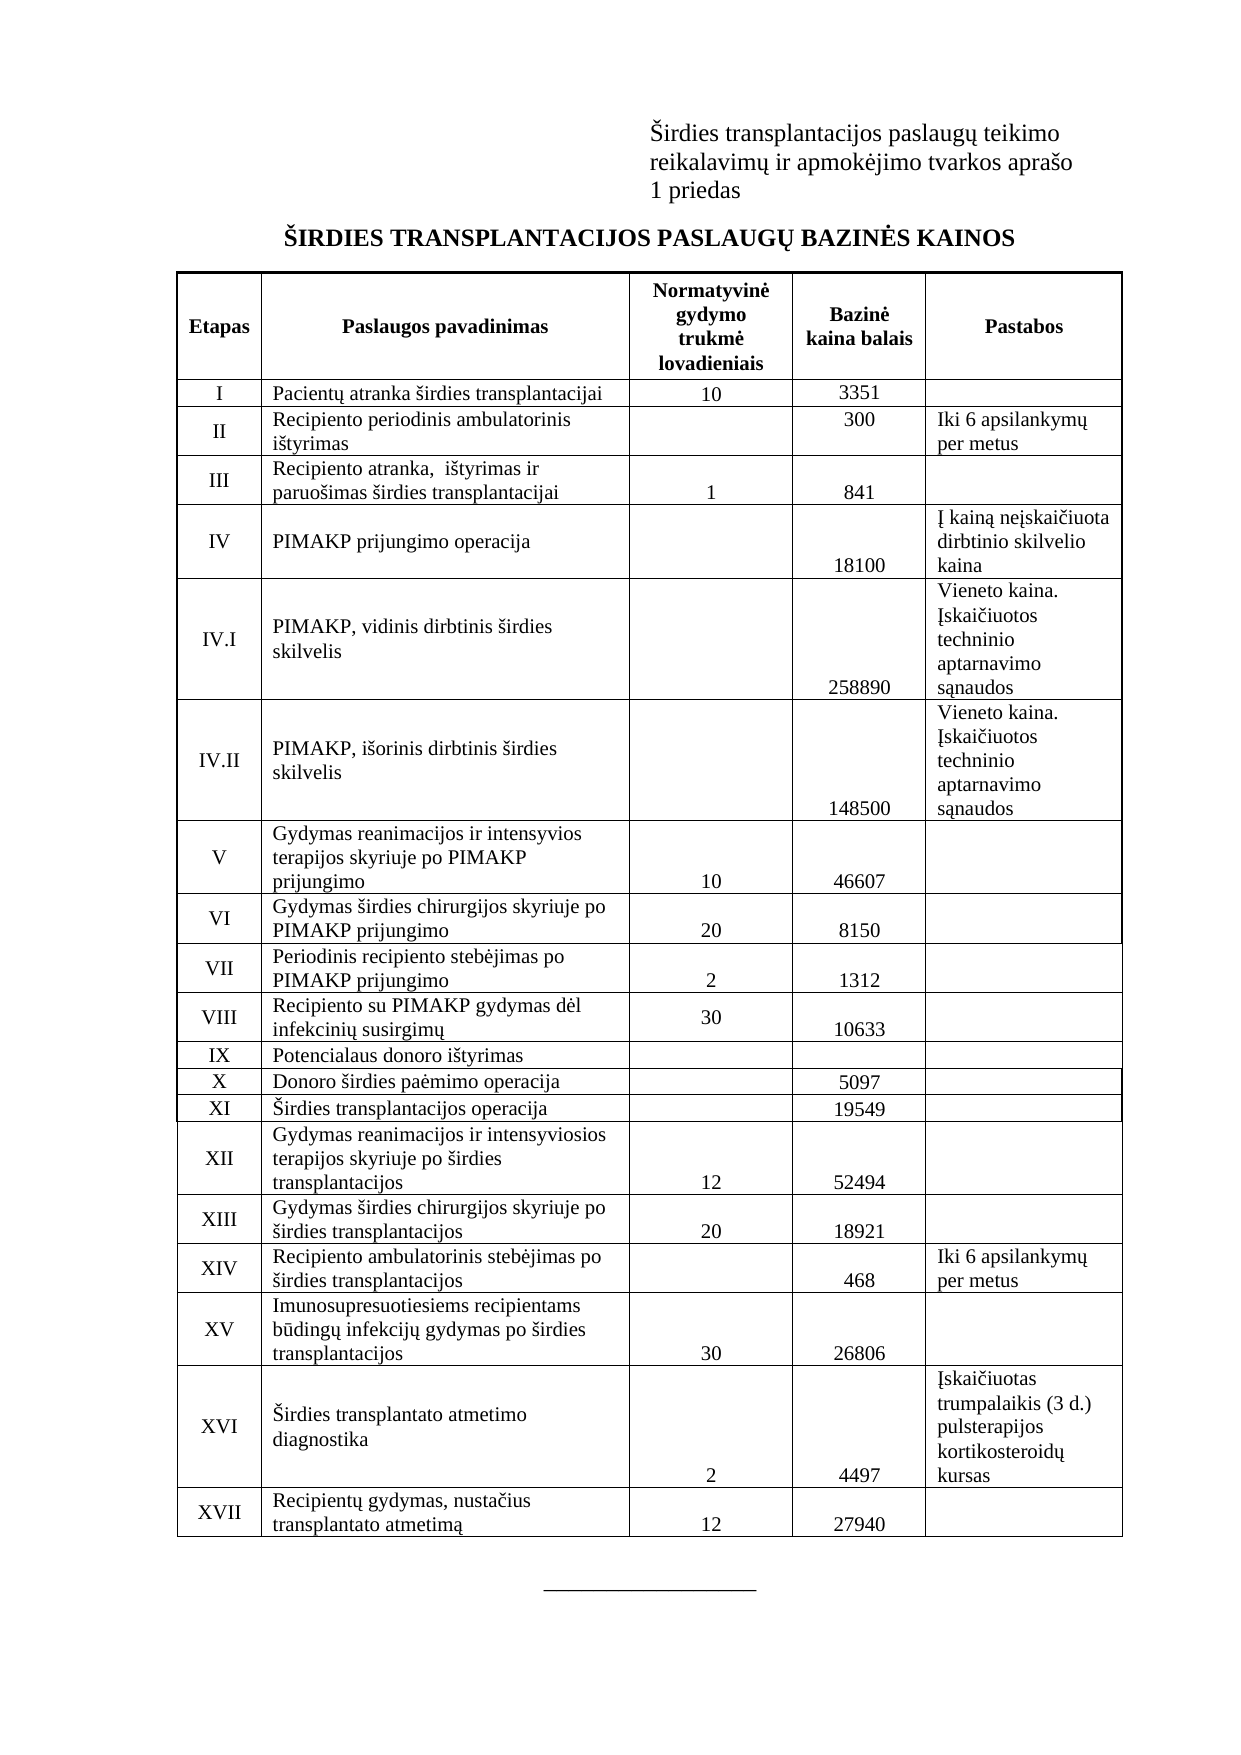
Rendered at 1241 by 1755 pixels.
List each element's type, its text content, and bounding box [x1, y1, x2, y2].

table_cell 12 [630, 1488, 792, 1536]
table_cell IX [178, 1042, 261, 1067]
table_cell VIII [178, 993, 261, 1041]
table_cell Donoro širdies paėmimo operacija [262, 1069, 629, 1094]
table_cell 3351 [793, 380, 925, 406]
table_cell Iki 6 apsilankymų per metus [926, 407, 1121, 455]
table_cell PIMAKP prijungimo operacija [262, 505, 629, 577]
table_cell X [178, 1069, 261, 1094]
table_cell Vieneto kaina. Įskaičiuotos techninio aptarnavimo sąnaudos [926, 579, 1121, 699]
table_header Bazinė kaina balais [793, 274, 925, 379]
text 1 priedas [649, 176, 1122, 204]
table_cell Gydymas reanimacijos ir intensyvios terapijos skyriuje po PIMAKP prijungimo [262, 821, 629, 893]
table_cell 12 [630, 1122, 792, 1194]
table_cell 20 [630, 1195, 792, 1243]
table_cell XVII [178, 1488, 261, 1536]
table_cell [926, 944, 1122, 992]
table_cell VII [178, 944, 261, 992]
table_cell 5097 [793, 1069, 925, 1094]
table_cell [926, 1095, 1121, 1121]
table_cell 148500 [793, 700, 925, 820]
table_cell Imunosupresuotiesiems recipientams būdingų infekcijų gydymas po širdies transplantacijos [262, 1293, 629, 1365]
table_cell [630, 1042, 792, 1067]
text reikalavimų ir apmokėjimo tvarkos aprašo [649, 147, 1122, 176]
table_cell IV.I [178, 579, 261, 699]
table_cell 20 [630, 894, 792, 942]
table_cell PIMAKP, išorinis dirbtinis širdies skilvelis [262, 700, 629, 820]
table_cell [926, 993, 1122, 1041]
table_cell [926, 380, 1121, 406]
table_cell [926, 1042, 1122, 1067]
table_cell 10 [630, 380, 792, 406]
table_header Normatyvinė gydymo trukmė lovadieniais [630, 274, 792, 379]
table_cell 2 [630, 1366, 792, 1487]
table_cell XIII [178, 1195, 261, 1243]
table_cell [630, 1069, 792, 1094]
table_cell Recipiento su PIMAKP gydymas dėl infekcinių susirgimų [262, 993, 629, 1041]
table_cell 27940 [793, 1488, 925, 1536]
table_cell 2 [630, 944, 792, 992]
table_cell [926, 1488, 1122, 1536]
table_cell 8150 [793, 894, 925, 942]
table_cell 46607 [793, 821, 925, 893]
table_cell Iki 6 apsilankymų per metus [926, 1244, 1122, 1292]
table_cell I [178, 380, 261, 406]
table_cell 18100 [793, 505, 925, 577]
table_header Paslaugos pavadinimas [262, 274, 629, 379]
table_cell V [178, 821, 261, 893]
table_cell [630, 579, 792, 699]
table_cell Širdies transplantacijos operacija [262, 1095, 629, 1121]
table_cell [926, 1122, 1122, 1194]
table_cell 52494 [793, 1122, 925, 1194]
table_cell Gydymas širdies chirurgijos skyriuje po širdies transplantacijos [262, 1195, 629, 1243]
table_cell 30 [630, 993, 792, 1041]
table_header Etapas [178, 274, 261, 379]
table_cell Pacientų atranka širdies transplantacijai [262, 380, 629, 406]
table_cell [630, 1244, 792, 1292]
table_cell [926, 1069, 1121, 1094]
table_cell 10 [630, 821, 792, 893]
table_cell [926, 894, 1121, 942]
table_cell [926, 1293, 1122, 1365]
table_header Pastabos [926, 274, 1121, 379]
text ŠIRDIES transplantacijos paslaugų bazinės kainos [177, 223, 1122, 252]
table_cell Gydymas širdies chirurgijos skyriuje po PIMAKP prijungimo [262, 894, 629, 942]
table_cell [926, 1195, 1122, 1243]
table_cell Recipiento ambulatorinis stebėjimas po širdies transplantacijos [262, 1244, 629, 1292]
table_cell [793, 1042, 925, 1067]
table_cell 1312 [793, 944, 925, 992]
table_cell XIV [178, 1244, 261, 1292]
table_cell [926, 821, 1121, 893]
table_cell Recipiento periodinis ambulatorinis ištyrimas [262, 407, 629, 455]
table_cell Potencialaus donoro ištyrimas [262, 1042, 629, 1067]
table_cell IV [178, 505, 261, 577]
table_cell Recipientų gydymas, nustačius transplantato atmetimą [262, 1488, 629, 1536]
table_cell Gydymas reanimacijos ir intensyviosios terapijos skyriuje po širdies transplantacijos [262, 1122, 629, 1194]
table_cell Recipiento atranka, ištyrimas ir paruošimas širdies transplantacijai [262, 456, 629, 504]
table_cell [630, 700, 792, 820]
table_cell 26806 [793, 1293, 925, 1365]
table_cell Periodinis recipiento stebėjimas po PIMAKP prijungimo [262, 944, 629, 992]
table_cell 468 [793, 1244, 925, 1292]
table_cell 1 [630, 456, 792, 504]
table_cell IV.II [178, 700, 261, 820]
table_cell Vieneto kaina. Įskaičiuotos techninio aptarnavimo sąnaudos [926, 700, 1121, 820]
table_cell 841 [793, 456, 925, 504]
table_cell II [178, 407, 261, 455]
table_cell [926, 456, 1121, 504]
table_cell [630, 505, 792, 577]
table_cell 18921 [793, 1195, 925, 1243]
table_cell [630, 407, 792, 455]
table_cell Širdies transplantato atmetimo diagnostika [262, 1366, 629, 1487]
text Širdies transplantacijos paslaugų teikimo [649, 118, 1122, 147]
table_cell XII [178, 1122, 261, 1194]
table_cell 19549 [793, 1095, 925, 1121]
table_cell 300 [793, 407, 925, 455]
table_cell VI [178, 894, 261, 942]
table_cell Įskaičiuotas trumpalaikis (3 d.) pulsterapijos kortikosteroidų kursas [926, 1366, 1122, 1487]
table_cell 4497 [793, 1366, 925, 1487]
table_cell XI [178, 1095, 261, 1121]
table_cell [630, 1095, 792, 1121]
text _________________ [177, 1566, 1122, 1594]
table_cell 258890 [793, 579, 925, 699]
table_cell Į kainą neįskaičiuota dirbtinio skilvelio kaina [926, 505, 1121, 577]
table_cell PIMAKP, vidinis dirbtinis širdies skilvelis [262, 579, 629, 699]
table_cell 30 [630, 1293, 792, 1365]
table_cell XVI [178, 1366, 261, 1487]
table_cell III [178, 456, 261, 504]
table_cell XV [178, 1293, 261, 1365]
table_cell 10633 [793, 993, 925, 1041]
